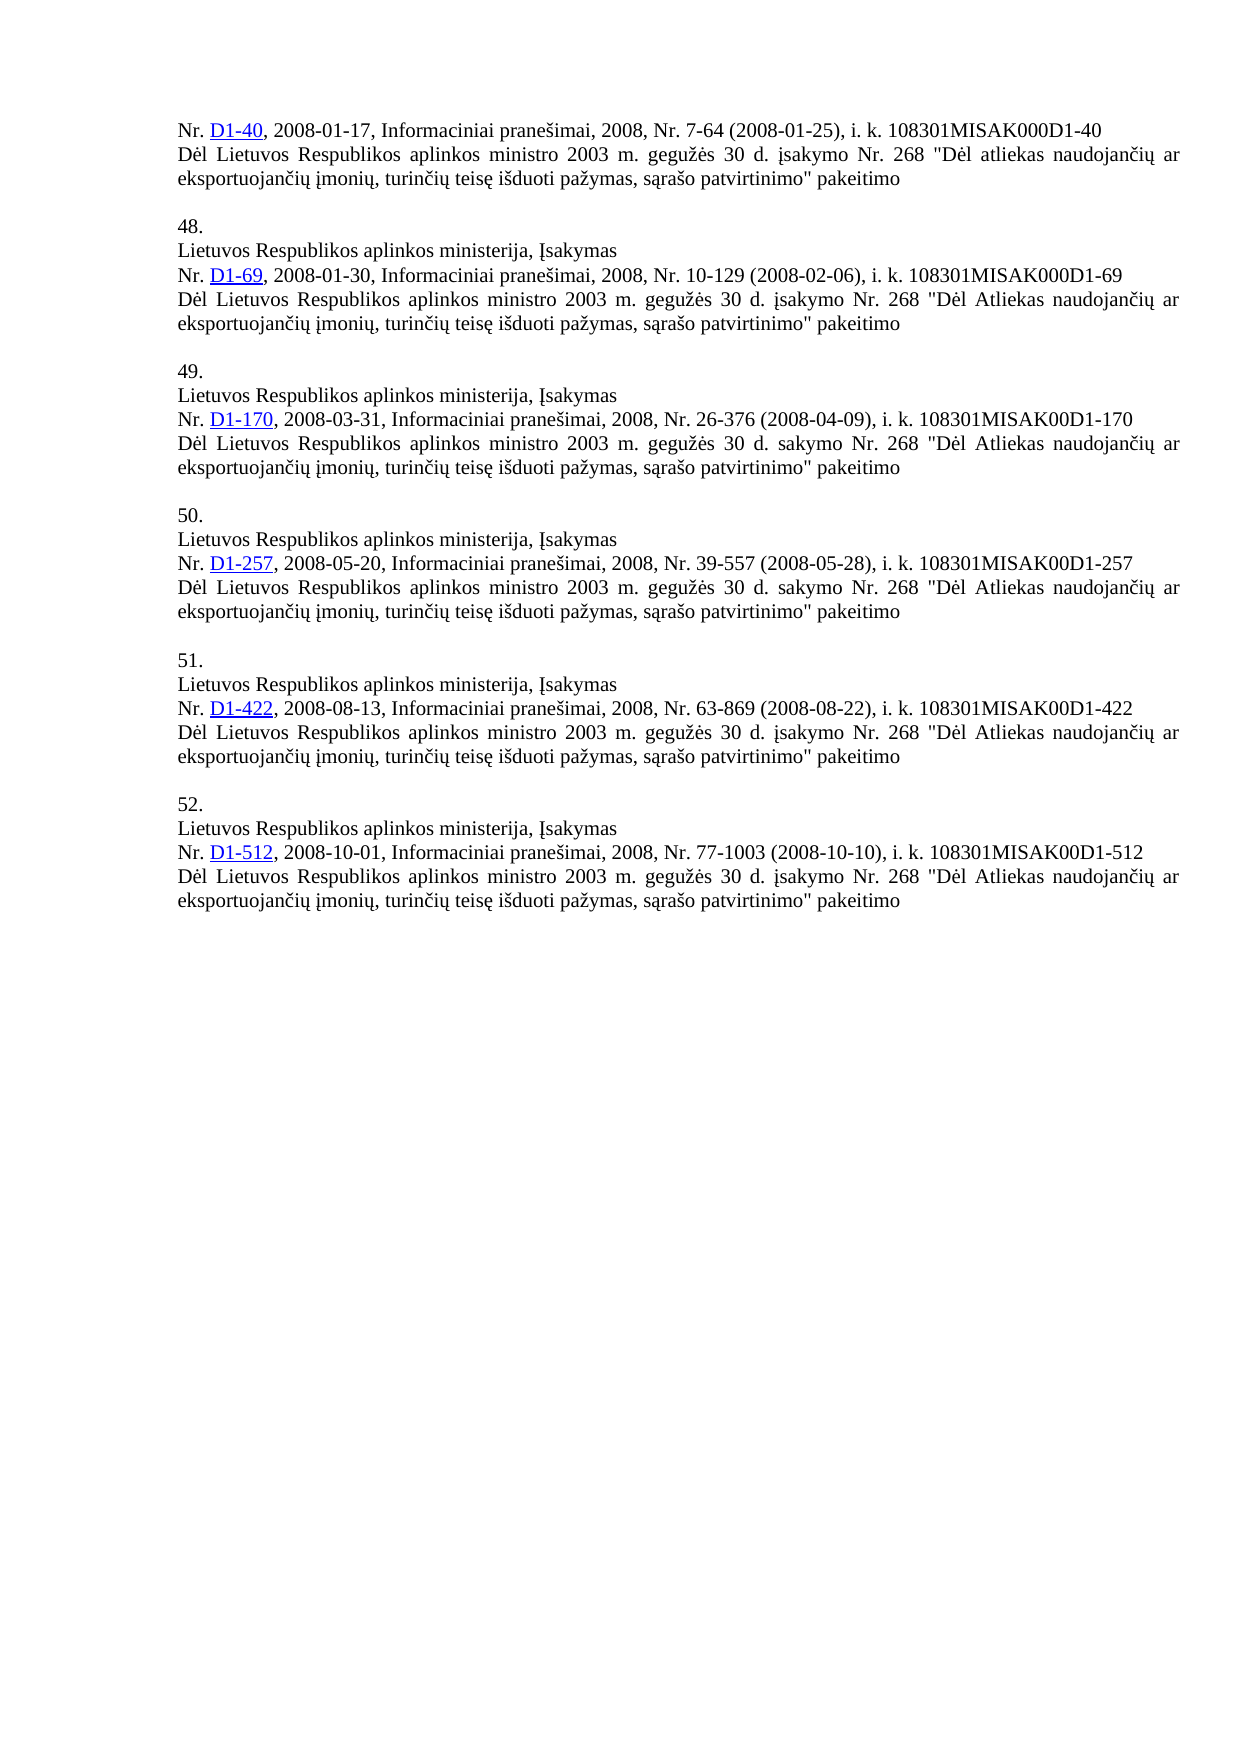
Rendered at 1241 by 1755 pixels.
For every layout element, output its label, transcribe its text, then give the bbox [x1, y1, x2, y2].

text Lietuvos Respublikos aplinkos ministerija, Įsakymas [177, 816, 1181, 840]
text Dėl Lietuvos Respublikos aplinkos ministro 2003 m. gegužės 30 d. įsakymo Nr. 268 "Dėl Atliekas naudojančių ar eksportuojančių įmonių, turinčių teisę išduoti pažymas, sąrašo patvirtinimo" pakeitimo [177, 864, 1181, 912]
text 49. [177, 359, 1181, 383]
text Dėl Lietuvos Respublikos aplinkos ministro 2003 m. gegužės 30 d. įsakymo Nr. 268 "Dėl Atliekas naudojančių ar eksportuojančių įmonių, turinčių teisę išduoti pažymas, sąrašo patvirtinimo" pakeitimo [177, 287, 1181, 335]
text Lietuvos Respublikos aplinkos ministerija, Įsakymas [177, 527, 1181, 551]
text Nr. D1-257, 2008-05-20, Informaciniai pranešimai, 2008, Nr. 39-557 (2008-05-28), i. k. 108301MISAK00D1-257 [177, 551, 1181, 575]
text Dėl Lietuvos Respublikos aplinkos ministro 2003 m. gegužės 30 d. įsakymo Nr. 268 "Dėl atliekas naudojančių ar eksportuojančių įmonių, turinčių teisę išduoti pažymas, sąrašo patvirtinimo" pakeitimo [177, 142, 1181, 190]
text Dėl Lietuvos Respublikos aplinkos ministro 2003 m. gegužės 30 d. įsakymo Nr. 268 "Dėl Atliekas naudojančių ar eksportuojančių įmonių, turinčių teisę išduoti pažymas, sąrašo patvirtinimo" pakeitimo [177, 720, 1181, 768]
text Nr. D1-69, 2008-01-30, Informaciniai pranešimai, 2008, Nr. 10-129 (2008-02-06), i. k. 108301MISAK000D1-69 [177, 262, 1181, 287]
text 51. [177, 647, 1181, 672]
text 48. [177, 214, 1181, 238]
text Nr. D1-512, 2008-10-01, Informaciniai pranešimai, 2008, Nr. 77-1003 (2008-10-10), i. k. 108301MISAK00D1-512 [177, 840, 1181, 864]
text Nr. D1-170, 2008-03-31, Informaciniai pranešimai, 2008, Nr. 26-376 (2008-04-09), i. k. 108301MISAK00D1-170 [177, 407, 1181, 431]
text Dėl Lietuvos Respublikos aplinkos ministro 2003 m. gegužės 30 d. sakymo Nr. 268 "Dėl Atliekas naudojančių ar eksportuojančių įmonių, turinčių teisę išduoti pažymas, sąrašo patvirtinimo" pakeitimo [177, 431, 1181, 479]
text Nr. D1-422, 2008-08-13, Informaciniai pranešimai, 2008, Nr. 63-869 (2008-08-22), i. k. 108301MISAK00D1-422 [177, 696, 1181, 720]
text Lietuvos Respublikos aplinkos ministerija, Įsakymas [177, 383, 1181, 407]
text Lietuvos Respublikos aplinkos ministerija, Įsakymas [177, 672, 1181, 696]
text Nr. D1-40, 2008-01-17, Informaciniai pranešimai, 2008, Nr. 7-64 (2008-01-25), i. k. 108301MISAK000D1-40 [177, 118, 1181, 142]
text 52. [177, 792, 1181, 816]
text Lietuvos Respublikos aplinkos ministerija, Įsakymas [177, 238, 1181, 262]
text 50. [177, 503, 1181, 527]
text Dėl Lietuvos Respublikos aplinkos ministro 2003 m. gegužės 30 d. sakymo Nr. 268 "Dėl Atliekas naudojančių ar eksportuojančių įmonių, turinčių teisę išduoti pažymas, sąrašo patvirtinimo" pakeitimo [177, 575, 1181, 623]
